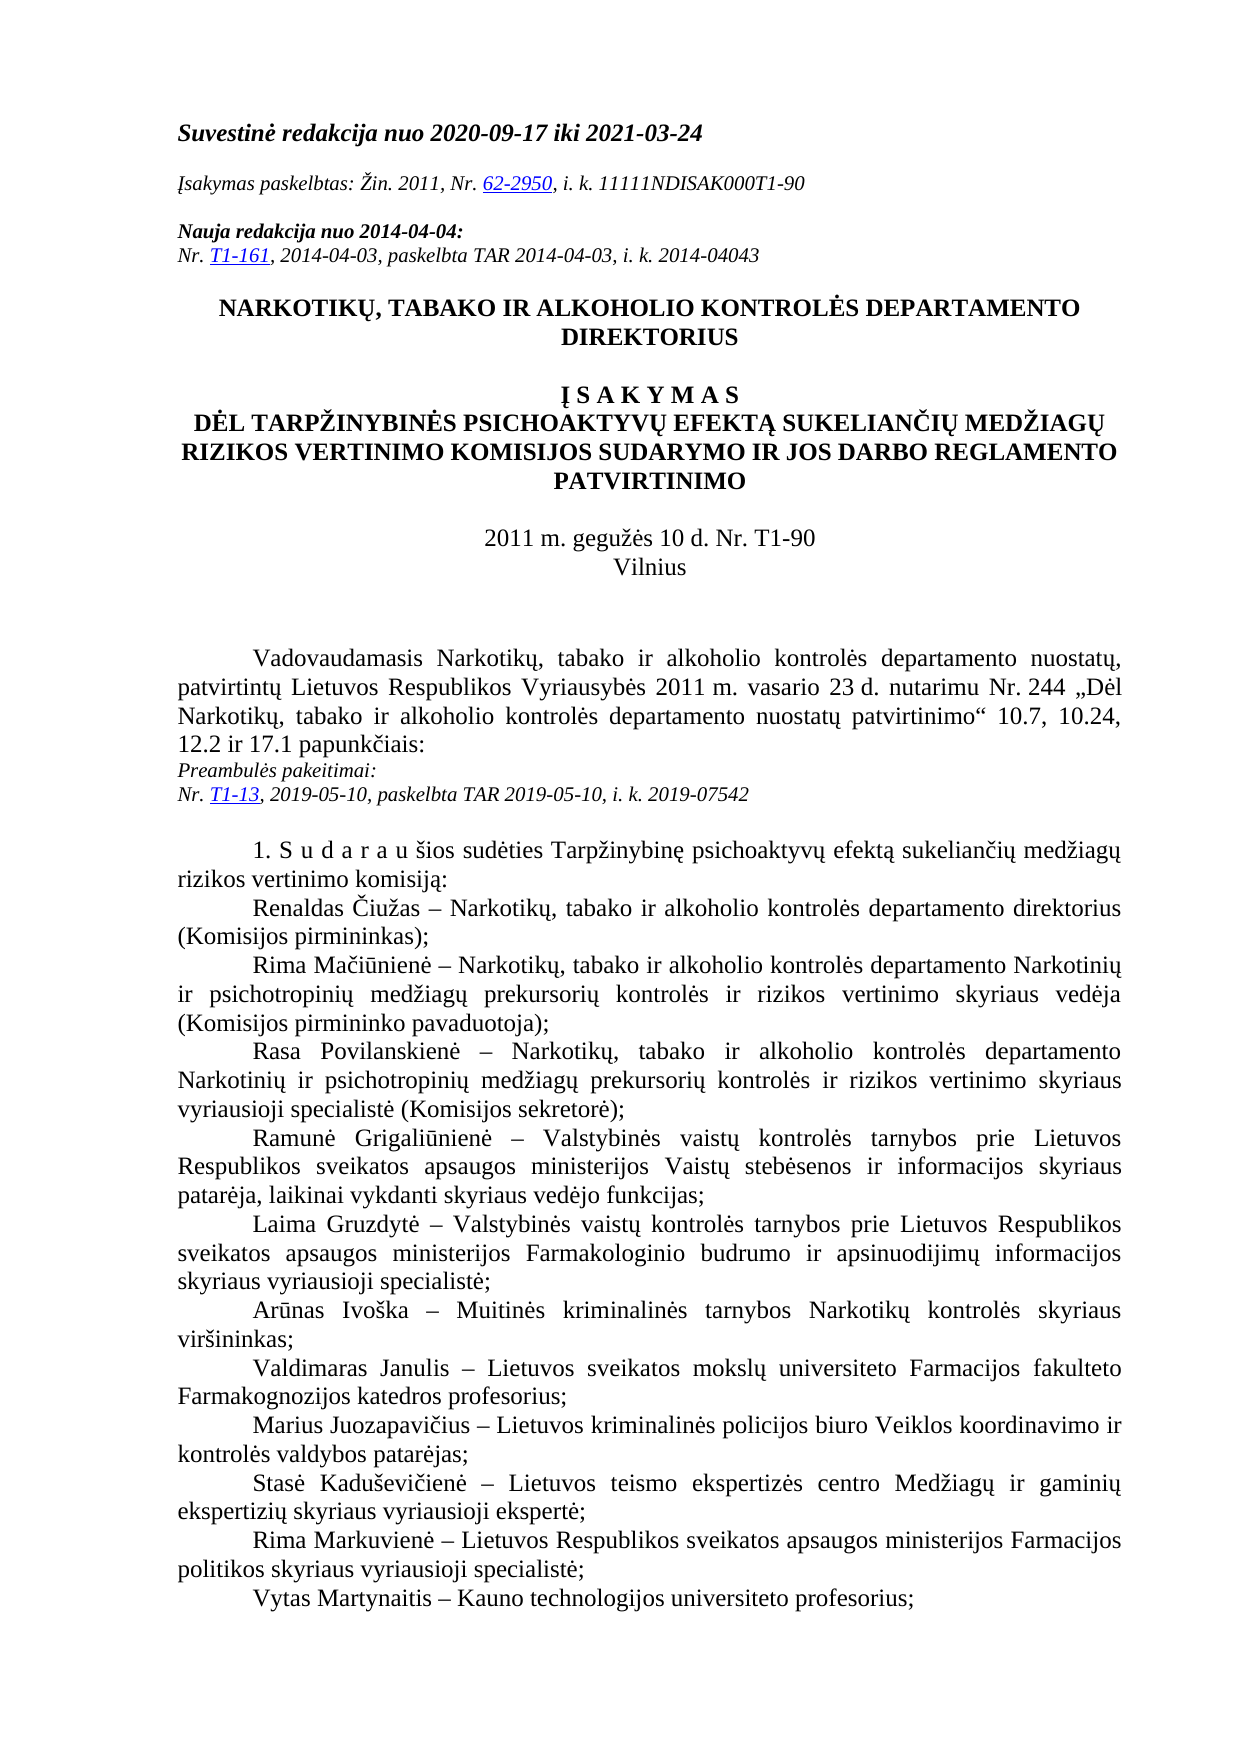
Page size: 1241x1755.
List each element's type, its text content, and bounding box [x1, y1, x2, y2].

text Valdimaras Janulis – Lietuvos sveikatos mokslų universiteto Farmacijos fakulteto Farmakognozijos katedros profesorius; [177, 1353, 1122, 1410]
text NARKOTIKŲ, TABAKO IR ALKOHOLIO KONTROLĖS DEPARTAMENTO DIREKTORIUS [177, 293, 1122, 351]
text Arūnas Ivoška – Muitinės kriminalinės tarnybos Narkotikų kontrolės skyriaus viršininkas; [177, 1295, 1122, 1353]
text Vadovaudamasis Narkotikų, tabako ir alkoholio kontrolės departamento nuostatų, patvirtintų Lietuvos Respublikos Vyriausybės 2011 m. vasario 23 d. nutarimu Nr. 244 „Dėl Narkotikų, tabako ir alkoholio kontrolės departamento nuostatų patvirtinimo“ 10.7, 10.24, 12.2 ir 17.1 papunkčiais: [177, 643, 1122, 758]
text Renaldas Čiužas – Narkotikų, tabako ir alkoholio kontrolės departamento direktorius (Komisijos pirmininkas); [177, 893, 1122, 950]
text Suvestinė redakcija nuo 2020-09-17 iki 2021-03-24 [177, 118, 1122, 147]
text Vytas Martynaitis – Kauno technologijos universiteto profesorius; [177, 1583, 1122, 1611]
text 2011 m. gegužės 10 d. Nr. T1-90 [177, 523, 1122, 552]
text Į S A K Y M A S [177, 380, 1122, 408]
text Rasa Povilanskienė – Narkotikų, tabako ir alkoholio kontrolės departamento Narkotinių ir psichotropinių medžiagų prekursorių kontrolės ir rizikos vertinimo skyriaus vyriausioji specialistė (Komisijos sekretorė); [177, 1036, 1122, 1123]
text Įsakymas paskelbtas: Žin. 2011, Nr. 62-2950, i. k. 11111NDISAK000T1-90 [177, 171, 1122, 195]
text Stasė Kaduševičienė – Lietuvos teismo ekspertizės centro Medžiagų ir gaminių ekspertizių skyriaus vyriausioji ekspertė; [177, 1468, 1122, 1525]
text Rima Markuvienė – Lietuvos Respublikos sveikatos apsaugos ministerijos Farmacijos politikos skyriaus vyriausioji specialistė; [177, 1525, 1122, 1583]
text 1. S u d a r a u šios sudėties Tarpžinybinę psichoaktyvų efektą sukeliančių medžiagų rizikos vertinimo komisiją: [177, 835, 1122, 893]
text Nauja redakcija nuo 2014-04-04: [177, 219, 1122, 243]
text Nr. T1-161, 2014-04-03, paskelbta TAR 2014-04-03, i. k. 2014-04043 [177, 243, 1122, 267]
text Vilnius [177, 552, 1122, 581]
text DĖL TARPŽINYBINĖS PSICHOAKTYVŲ EFEKTĄ SUKELIANČIŲ MEDŽIAGŲ RIZIKOS VERTINIMO KOMISIJOS SUDARYMO IR JOS DARBO REGLAMENTO PATVIRTINIMO [177, 408, 1122, 495]
text Nr. T1-13, 2019-05-10, paskelbta TAR 2019-05-10, i. k. 2019-07542 [177, 782, 1122, 806]
text Rima Mačiūnienė – Narkotikų, tabako ir alkoholio kontrolės departamento Narkotinių ir psichotropinių medžiagų prekursorių kontrolės ir rizikos vertinimo skyriaus vedėja (Komisijos pirmininko pavaduotoja); [177, 950, 1122, 1036]
text Marius Juozapavičius – Lietuvos kriminalinės policijos biuro Veiklos koordinavimo ir kontrolės valdybos patarėjas; [177, 1410, 1122, 1468]
text Preambulės pakeitimai: [177, 758, 1122, 782]
text Ramunė Grigaliūnienė – Valstybinės vaistų kontrolės tarnybos prie Lietuvos Respublikos sveikatos apsaugos ministerijos Vaistų stebėsenos ir informacijos skyriaus patarėja, laikinai vykdanti skyriaus vedėjo funkcijas; [177, 1123, 1122, 1209]
text Laima Gruzdytė – Valstybinės vaistų kontrolės tarnybos prie Lietuvos Respublikos sveikatos apsaugos ministerijos Farmakologinio budrumo ir apsinuodijimų informacijos skyriaus vyriausioji specialistė; [177, 1209, 1122, 1295]
